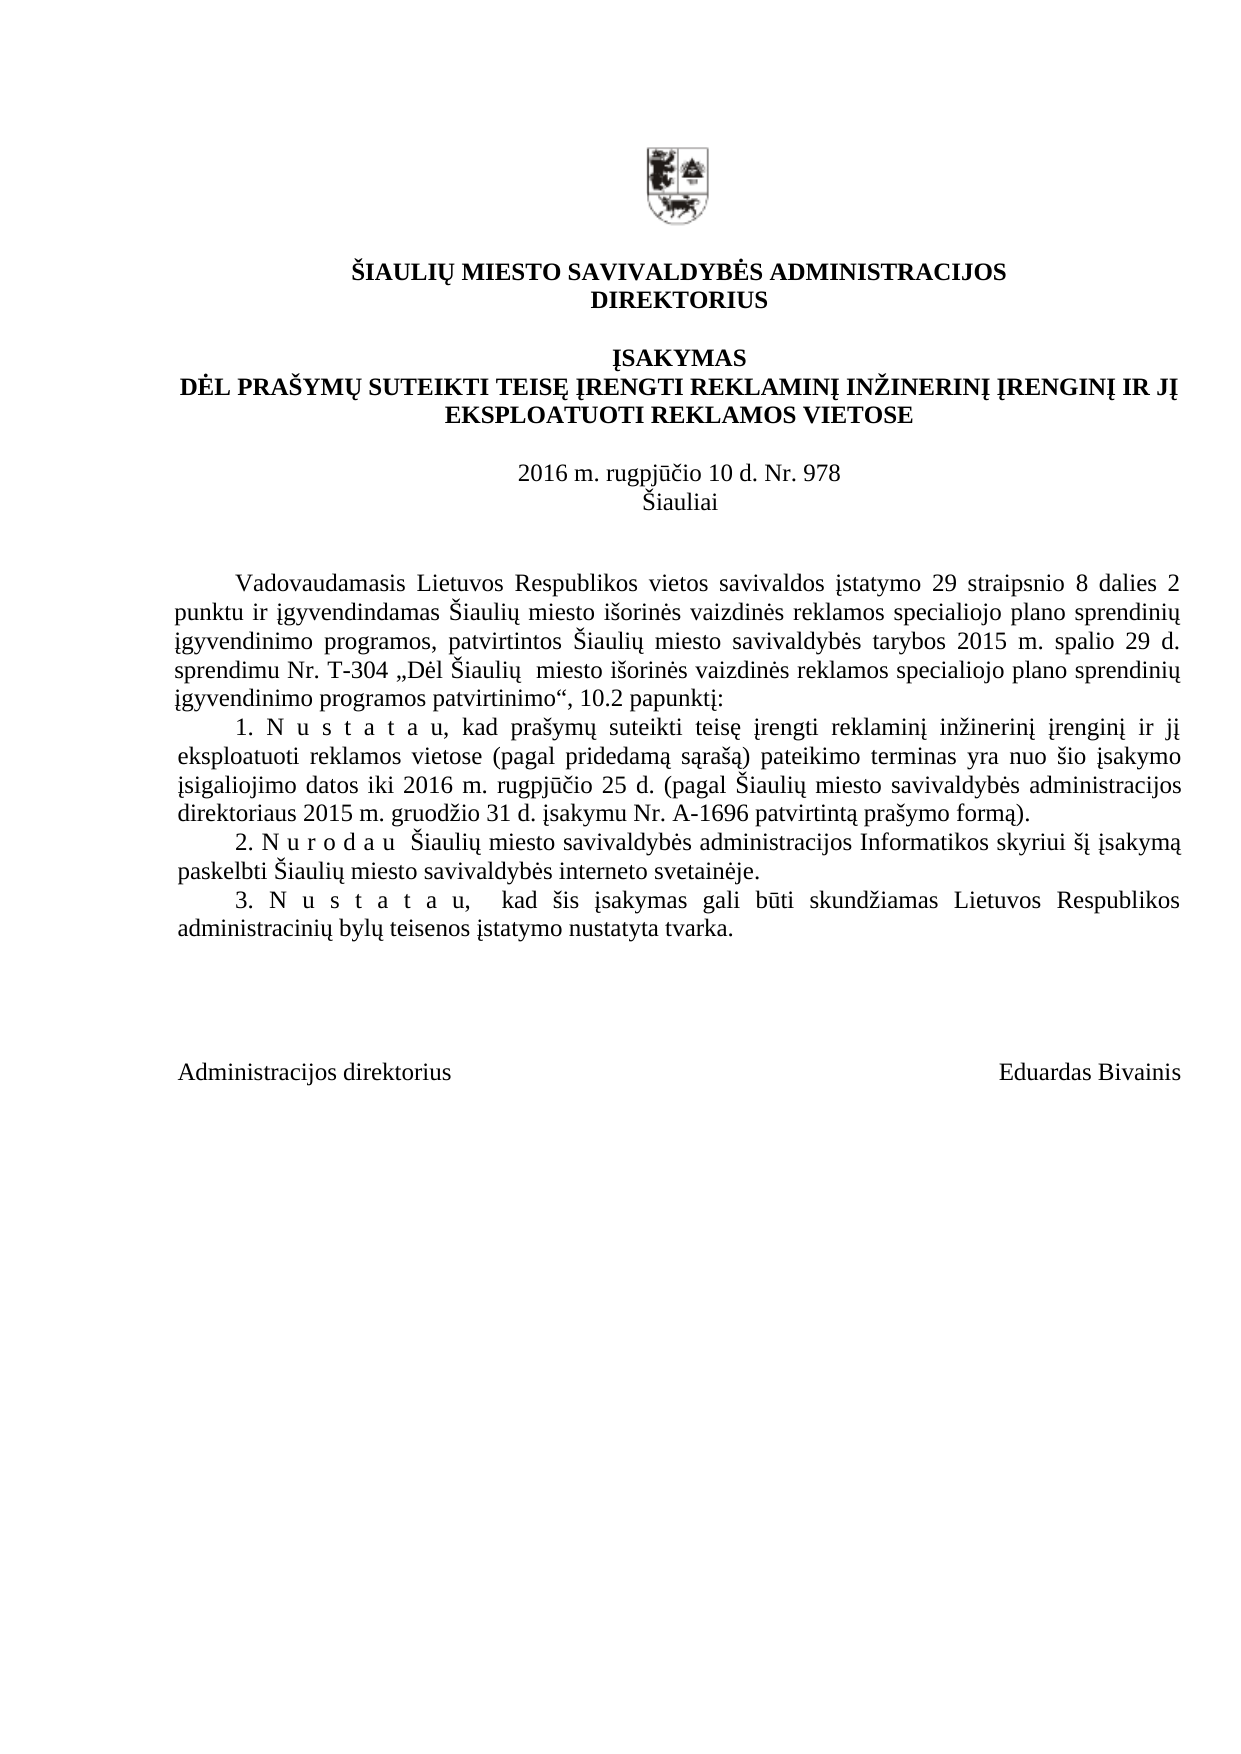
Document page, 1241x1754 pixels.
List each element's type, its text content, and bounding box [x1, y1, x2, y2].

text Šiauliai [174, 487, 1184, 516]
text Vadovaudamasis Lietuvos Respublikos vietos savivaldos įstatymo 29 straipsnio 8 dalies 2 punktu ir įgyvendindamas Šiaulių miesto išorinės vaizdinės reklamos specialiojo plano sprendinių įgyvendinimo programos, patvirtintos Šiaulių miesto savivaldybės tarybos 2015 m. spalio 29 d. sprendimu Nr. T-304 „Dėl Šiaulių miesto išorinės vaizdinės reklamos specialiojo plano sprendinių įgyvendinimo programos patvirtinimo“, 10.2 papunktį: [174, 568, 1181, 712]
text DIREKTORIUS [177, 286, 1181, 314]
text DĖL PRAŠYMŲ SUTEIKTI TEISĘ ĮRENGTI REKLAMINĮ INŽINERINĮ ĮRENGINĮ IR JĮ EKSPLOATUOTI REKLAMOS VIETOSE [177, 372, 1181, 429]
text ŠIAULIŲ MIESTO SAVIVALDYBĖS ADMINISTRACIJOS [177, 257, 1181, 286]
text 2. N u r o d a u Šiaulių miesto savivaldybės administracijos Informatikos skyriui šį įsakymą paskelbti Šiaulių miesto savivaldybės interneto svetainėje. [177, 827, 1183, 885]
text Administracijos direktorius Eduardas Bivainis [177, 1057, 1181, 1086]
text 1. N u s t a t a u, kad prašymų suteikti teisę įrengti reklaminį inžinerinį įrenginį ir jį eksploatuoti reklamos vietose (pagal pridedamą sąrašą) pateikimo terminas yra nuo šio įsakymo įsigaliojimo datos iki 2016 m. rugpjūčio 25 d. (pagal Šiaulių miesto savivaldybės administracijos direktoriaus 2015 m. gruodžio 31 d. įsakymu Nr. A-1696 patvirtintą prašymo formą). [177, 712, 1183, 827]
text 3. N u s t a t a u, kad šis įsakymas gali būti skundžiamas Lietuvos Respublikos administracinių bylų teisenos įstatymo nustatyta tvarka. [177, 885, 1183, 942]
text 2016 m. rugpjūčio 10 d. Nr. 978 [177, 458, 1181, 487]
text ĮSAKYMAS [177, 343, 1181, 372]
